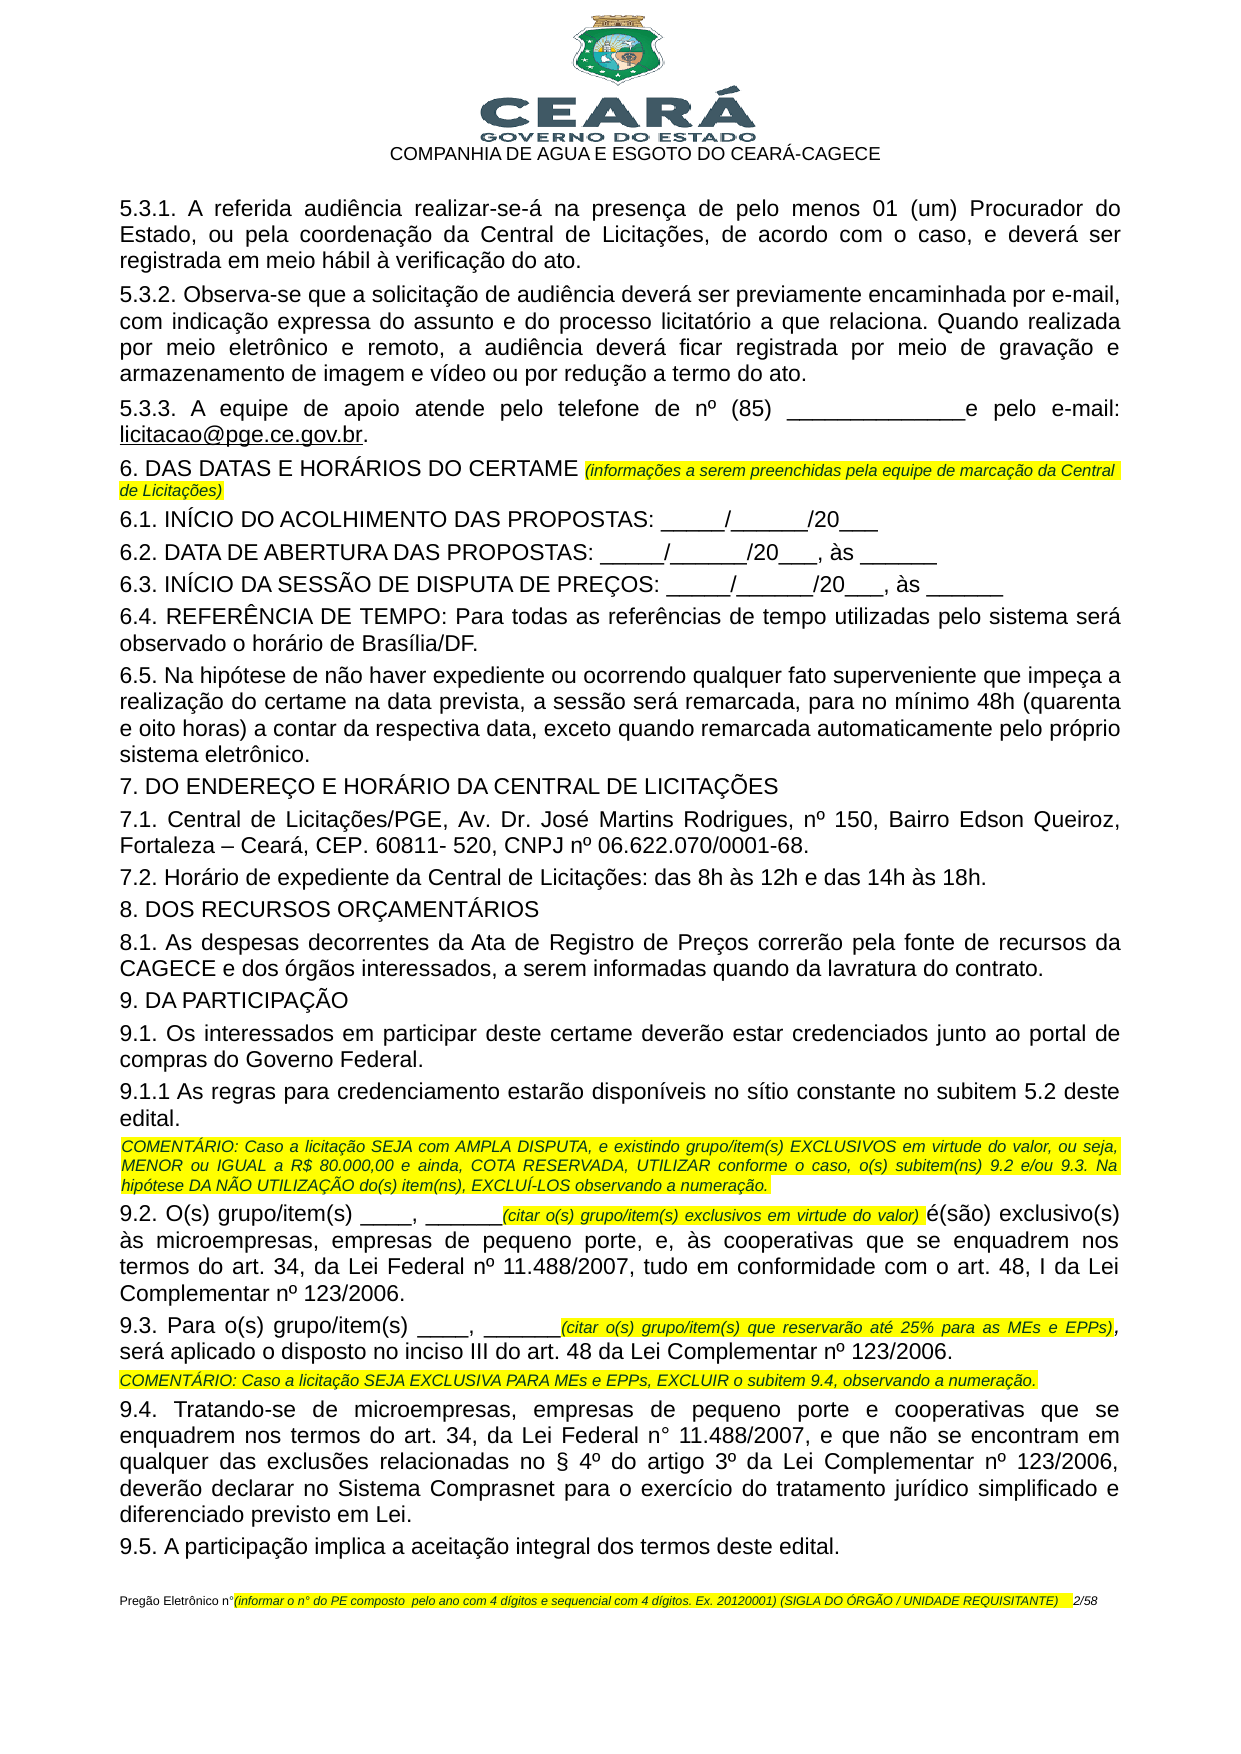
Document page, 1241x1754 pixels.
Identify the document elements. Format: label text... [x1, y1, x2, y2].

text 7. DO ENDEREÇO E HORÁRIO DA CENTRAL DE LICITAÇÕES [119, 773, 1121, 799]
text 6.1. INÍCIO DO ACOLHIMENTO DAS PROPOSTAS: _____/______/20___ [119, 506, 1121, 533]
text 9.4. Tratando-se de microempresas, empresas de pequeno porte e cooperativas que se enquadrem nos termos do art. 34, da Lei Federal n° 11.488/2007, e que não se encontram em qualquer das exclusões relacionadas no § 4º do artigo 3º da Lei Complementar nº 123/2006, deverão declarar no Sistema Comprasnet para o exercício do tratamento jurídico simplificado e diferenciado previsto em Lei. [119, 1396, 1120, 1527]
picture [454, 10, 783, 146]
text 5.3.1. A referida audiência realizar-se-á na presença de pelo menos 01 (um) Procurador do Estado, ou pela coordenação da Central de Licitações, de acordo com o caso, e deverá ser registrada em meio hábil à verificação do ato. [119, 194, 1121, 274]
text 6.4. REFERÊNCIA DE TEMPO: Para todas as referências de tempo utilizadas pelo sistema será observado o horário de Brasília/DF. [119, 603, 1121, 656]
text 8. DOS RECURSOS ORÇAMENTÁRIOS [119, 896, 1121, 923]
text 6. DAS DATAS E HORÁRIOS DO CERTAME (informações a serem preenchidas pela equipe de marcação da Central de Licitações) [119, 455, 1121, 500]
text 9.5. A participação implica a aceitação integral dos termos deste edital. [119, 1533, 1120, 1559]
text COMENTÁRIO: Caso a licitação SEJA com AMPLA DISPUTA, e existindo grupo/item(s) EXCLUSIVOS em virtude do valor, ou seja, MENOR ou IGUAL a R$ 80.000,00 e ainda, COTA RESERVADA, UTILIZAR conforme o caso, o(s) subitem(ns) 9.2 e/ou 9.3. Na hipótese DA NÃO UTILIZAÇÃO do(s) item(ns), EXCLUÍ-LOS observando a numeração. [121, 1137, 1121, 1194]
text 6.2. DATA DE ABERTURA DAS PROPOSTAS: _____/______/20___, às ______ [119, 539, 1121, 565]
text 8.1. As despesas decorrentes da Ata de Registro de Preços correrão pela fonte de recursos da CAGECE e dos órgãos interessados, a serem informadas quando da lavratura do contrato. [119, 929, 1121, 981]
text COMENTÁRIO: Caso a licitação SEJA EXCLUSIVA PARA MEs e EPPs, EXCLUIR o subitem 9.4, observando a numeração. [119, 1370, 1121, 1389]
text 7.2. Horário de expediente da Central de Licitações: das 8h às 12h e das 14h às 18h. [119, 864, 1121, 891]
text 9. DA PARTICIPAÇÃO [119, 987, 1121, 1014]
text 7.1. Central de Licitações/PGE, Av. Dr. José Martins Rodrigues, nº 150, Bairro Edson Queiroz, Fortaleza – Ceará, CEP. 60811- 520, CNPJ nº 06.622.070/0001-68. [119, 806, 1121, 858]
text 6.3. INÍCIO DA SESSÃO DE DISPUTA DE PREÇOS: _____/______/20___, às ______ [119, 571, 1121, 597]
text 9.1. Os interessados em participar deste certame deverão estar credenciados junto ao portal de compras do Governo Federal. [119, 1020, 1121, 1072]
text 9.3. Para o(s) grupo/item(s) ____, ______(citar o(s) grupo/item(s) que reservarão até 25% para as MEs e EPPs), será aplicado o disposto no inciso III do art. 48 da Lei Complementar nº 123/2006. [119, 1312, 1120, 1364]
text 6.5. Na hipótese de não haver expediente ou ocorrendo qualquer fato superveniente que impeça a realização do certame na data prevista, a sessão será remarcada, para no mínimo 48h (quarenta e oito horas) a contar da respectiva data, exceto quando remarcada automaticamente pelo próprio sistema eletrônico. [119, 662, 1121, 767]
text 5.3.2. Observa-se que a solicitação de audiência deverá ser previamente encaminhada por e-mail, com indicação expressa do assunto e do processo licitatório a que relaciona. Quando realizada por meio eletrônico e remoto, a audiência deverá ficar registrada por meio de gravação e armazenamento de imagem e vídeo ou por redução a termo do ato. [119, 281, 1121, 387]
text 9.2. O(s) grupo/item(s) ____, ______(citar o(s) grupo/item(s) exclusivos em virtude do valor) é(são) exclusivo(s) às microempresas, empresas de pequeno porte, e, às cooperativas que se enquadrem nos termos do art. 34, da Lei Federal nº 11.488/2007, tudo em conformidade com o art. 48, I da Lei Complementar nº 123/2006. [119, 1200, 1120, 1306]
text 9.1.1 As regras para credenciamento estarão disponíveis no sítio constante no subitem 5.2 deste edital. [119, 1078, 1121, 1131]
text 5.3.3. A equipe de apoio atende pelo telefone de nº (85) ______________e pelo e-mail: licitacao@pge.ce.gov.br. [119, 394, 1121, 447]
